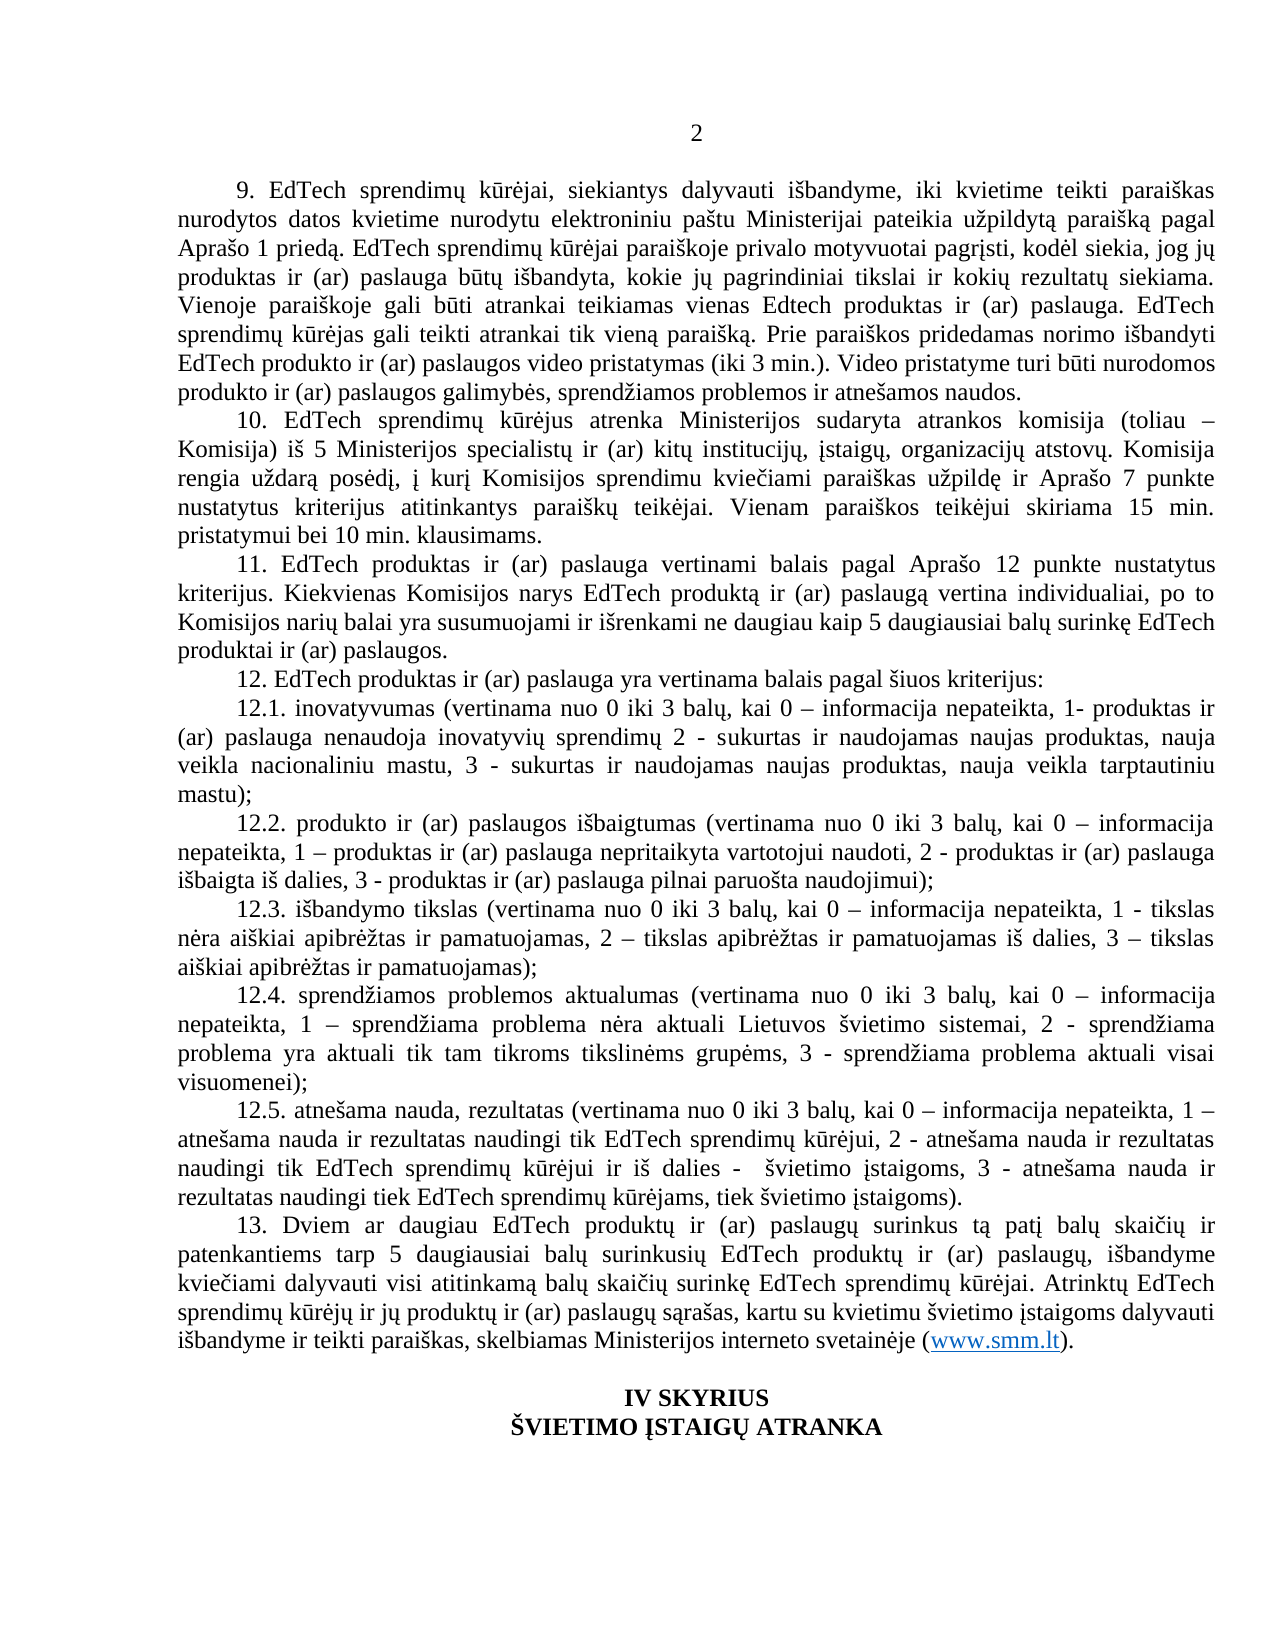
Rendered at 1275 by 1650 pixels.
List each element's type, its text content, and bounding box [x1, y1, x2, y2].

text 13. Dviem ar daugiau EdTech produktų ir (ar) paslaugų surinkus tą patį balų skaičių ir patenkantiems tarp 5 daugiausiai balų surinkusių EdTech produktų ir (ar) paslaugų, išbandyme kviečiami dalyvauti visi atitinkamą balų skaičių surinkę EdTech sprendimų kūrėjai. Atrinktų EdTech sprendimų kūrėjų ir jų produktų ir (ar) paslaugų sąrašas, kartu su kvietimu švietimo įstaigoms dalyvauti išbandyme ir teikti paraiškas, skelbiamas Ministerijos interneto svetainėje (www.smm.lt). [177, 1211, 1216, 1354]
text 12.3. išbandymo tikslas (vertinama nuo 0 iki 3 balų, kai 0 – informacija nepateikta, 1 - tikslas nėra aiškiai apibrėžtas ir pamatuojamas, 2 – tikslas apibrėžtas ir pamatuojamas iš dalies, 3 – tikslas aiškiai apibrėžtas ir pamatuojamas); [177, 894, 1216, 981]
text 12.2. produkto ir (ar) paslaugos išbaigtumas (vertinama nuo 0 iki 3 balų, kai 0 – informacija nepateikta, 1 – produktas ir (ar) paslauga nepritaikyta vartotojui naudoti, 2 - produktas ir (ar) paslauga išbaigta iš dalies, 3 - produktas ir (ar) paslauga pilnai paruošta naudojimui); [177, 808, 1216, 894]
text IV SKYRIUS [177, 1383, 1216, 1412]
text 12.5. atnešama nauda, rezultatas (vertinama nuo 0 iki 3 balų, kai 0 – informacija nepateikta, 1 – atnešama nauda ir rezultatas naudingi tik EdTech sprendimų kūrėjui, 2 - atnešama nauda ir rezultatas naudingi tik EdTech sprendimų kūrėjui ir iš dalies - švietimo įstaigoms, 3 - atnešama nauda ir rezultatas naudingi tiek EdTech sprendimų kūrėjams, tiek švietimo įstaigoms). [177, 1096, 1216, 1211]
text 12.1. inovatyvumas (vertinama nuo 0 iki 3 balų, kai 0 – informacija nepateikta, 1- produktas ir (ar) paslauga nenaudoja inovatyvių sprendimų 2 - sukurtas ir naudojamas naujas produktas, nauja veikla nacionaliniu mastu, 3 - sukurtas ir naudojamas naujas produktas, nauja veikla tarptautiniu mastu); [177, 693, 1216, 808]
text 11. EdTech produktas ir (ar) paslauga vertinami balais pagal Aprašo 12 punkte nustatytus kriterijus. Kiekvienas Komisijos narys EdTech produktą ir (ar) paslaugą vertina individualiai, po to Komisijos narių balai yra susumuojami ir išrenkami ne daugiau kaip 5 daugiausiai balų surinkę EdTech produktai ir (ar) paslaugos. [177, 549, 1216, 664]
text 10. EdTech sprendimų kūrėjus atrenka Ministerijos sudaryta atrankos komisija (toliau – Komisija) iš 5 Ministerijos specialistų ir (ar) kitų institucijų, įstaigų, organizacijų atstovų. Komisija rengia uždarą posėdį, į kurį Komisijos sprendimu kviečiami paraiškas užpildę ir Aprašo 7 punkte nustatytus kriterijus atitinkantys paraiškų teikėjai. Vienam paraiškos teikėjui skiriama 15 min. pristatymui bei 10 min. klausimams. [177, 406, 1216, 549]
text 12. EdTech produktas ir (ar) paslauga yra vertinama balais pagal šiuos kriterijus: [177, 664, 1216, 693]
text ŠVIETIMO ĮSTAIGŲ ATRANKA [177, 1412, 1216, 1441]
text 9. EdTech sprendimų kūrėjai, siekiantys dalyvauti išbandyme, iki kvietime teikti paraiškas nurodytos datos kvietime nurodytu elektroniniu paštu Ministerijai pateikia užpildytą paraišką pagal Aprašo 1 priedą. EdTech sprendimų kūrėjai paraiškoje privalo motyvuotai pagrįsti, kodėl siekia, jog jų produktas ir (ar) paslauga būtų išbandyta, kokie jų pagrindiniai tikslai ir kokių rezultatų siekiama. Vienoje paraiškoje gali būti atrankai teikiamas vienas Edtech produktas ir (ar) paslauga. EdTech sprendimų kūrėjas gali teikti atrankai tik vieną paraišką. Prie paraiškos pridedamas norimo išbandyti EdTech produkto ir (ar) paslaugos video pristatymas (iki 3 min.). Video pristatyme turi būti nurodomos produkto ir (ar) paslaugos galimybės, sprendžiamos problemos ir atnešamos naudos. [177, 176, 1216, 406]
text 12.4. sprendžiamos problemos aktualumas (vertinama nuo 0 iki 3 balų, kai 0 – informacija nepateikta, 1 – sprendžiama problema nėra aktuali Lietuvos švietimo sistemai, 2 - sprendžiama problema yra aktuali tik tam tikroms tikslinėms grupėms, 3 - sprendžiama problema aktuali visai visuomenei); [177, 981, 1216, 1096]
